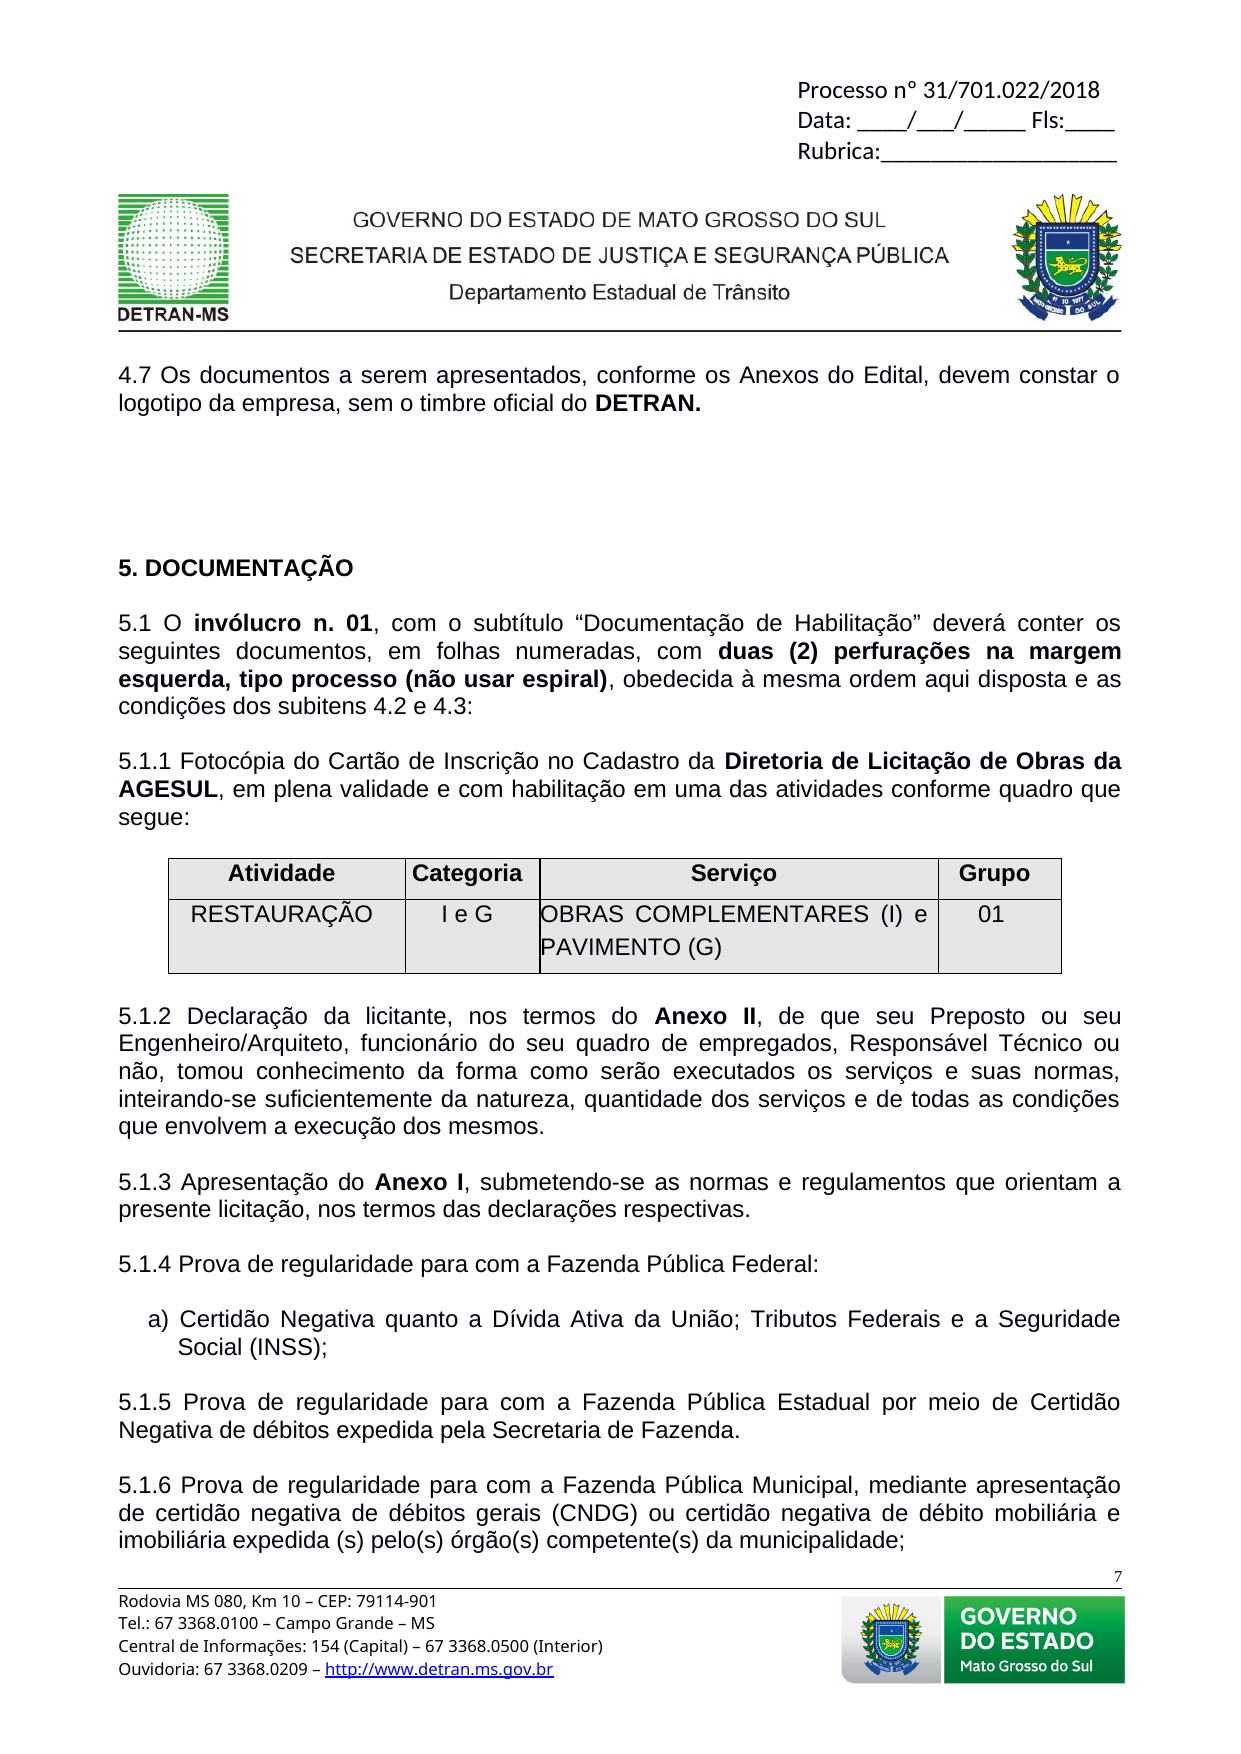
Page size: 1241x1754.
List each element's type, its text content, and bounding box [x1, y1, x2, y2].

text 5.1 O invólucro n. 01, com o subtítulo “Documentação de Habilitação” deverá conter os seguintes documentos, em folhas numeradas, com duas (2) perfurações na margem esquerda, tipo processo (não usar espiral), obedecida à mesma ordem aqui disposta e as condições dos subitens 4.2 e 4.3: [118, 609, 1122, 720]
table_cell I e G [406, 900, 539, 973]
picture [118, 194, 1122, 332]
text 5. DOCUMENTAÇÃO [118, 554, 1122, 582]
text 5.1.1 Fotocópia do Cartão de Inscrição no Cadastro da Diretoria de Licitação de Obras da AGESUL, em plena validade e com habilitação em uma das atividades conforme quadro que segue: [118, 747, 1122, 830]
table_cell 01 [939, 900, 1061, 973]
table_cell RESTAURAÇÃO [169, 900, 405, 973]
text 5.1.6 Prova de regularidade para com a Fazenda Pública Municipal, mediante apresentação de certidão negativa de débitos gerais (CNDG) ou certidão negativa de débito mobiliária e imobiliária expedida (s) pelo(s) órgão(s) competente(s) da municipalidade; [118, 1471, 1122, 1554]
text 5.1.5 Prova de regularidade para com a Fazenda Pública Estadual por meio de Certidão Negativa de débitos expedida pela Secretaria de Fazenda. [118, 1388, 1122, 1443]
table_header Grupo [939, 859, 1061, 899]
picture [837, 1592, 1129, 1687]
table_cell OBRAS COMPLEMENTARES (I) e PAVIMENTO (G) [541, 900, 938, 973]
text 5.1.4 Prova de regularidade para com a Fazenda Pública Federal: [118, 1250, 1122, 1278]
text 5.1.2 Declaração da licitante, nos termos do Anexo II, de que seu Preposto ou seu Engenheiro/Arquiteto, funcionário do seu quadro de empregados, Responsável Técnico ou não, tomou conhecimento da forma como serão executados os serviços e suas normas, inteirando-se suficientemente da natureza, quantidade dos serviços e de todas as condições que envolvem a execução dos mesmos. [118, 1002, 1122, 1140]
table_header Atividade [169, 859, 405, 899]
table_header Serviço [541, 859, 938, 899]
text 4.7 Os documentos a serem apresentados, conforme os Anexos do Edital, devem constar o logotipo da empresa, sem o timbre oficial do DETRAN. [118, 361, 1122, 416]
table_header Categoria [406, 859, 539, 899]
text a) Certidão Negativa quanto a Dívida Ativa da União; Tributos Federais e a Seguridade Social (INSS); [148, 1305, 1122, 1361]
text 5.1.3 Apresentação do Anexo I, submetendo-se as normas e regulamentos que orientam a presente licitação, nos termos das declarações respectivas. [118, 1167, 1122, 1223]
